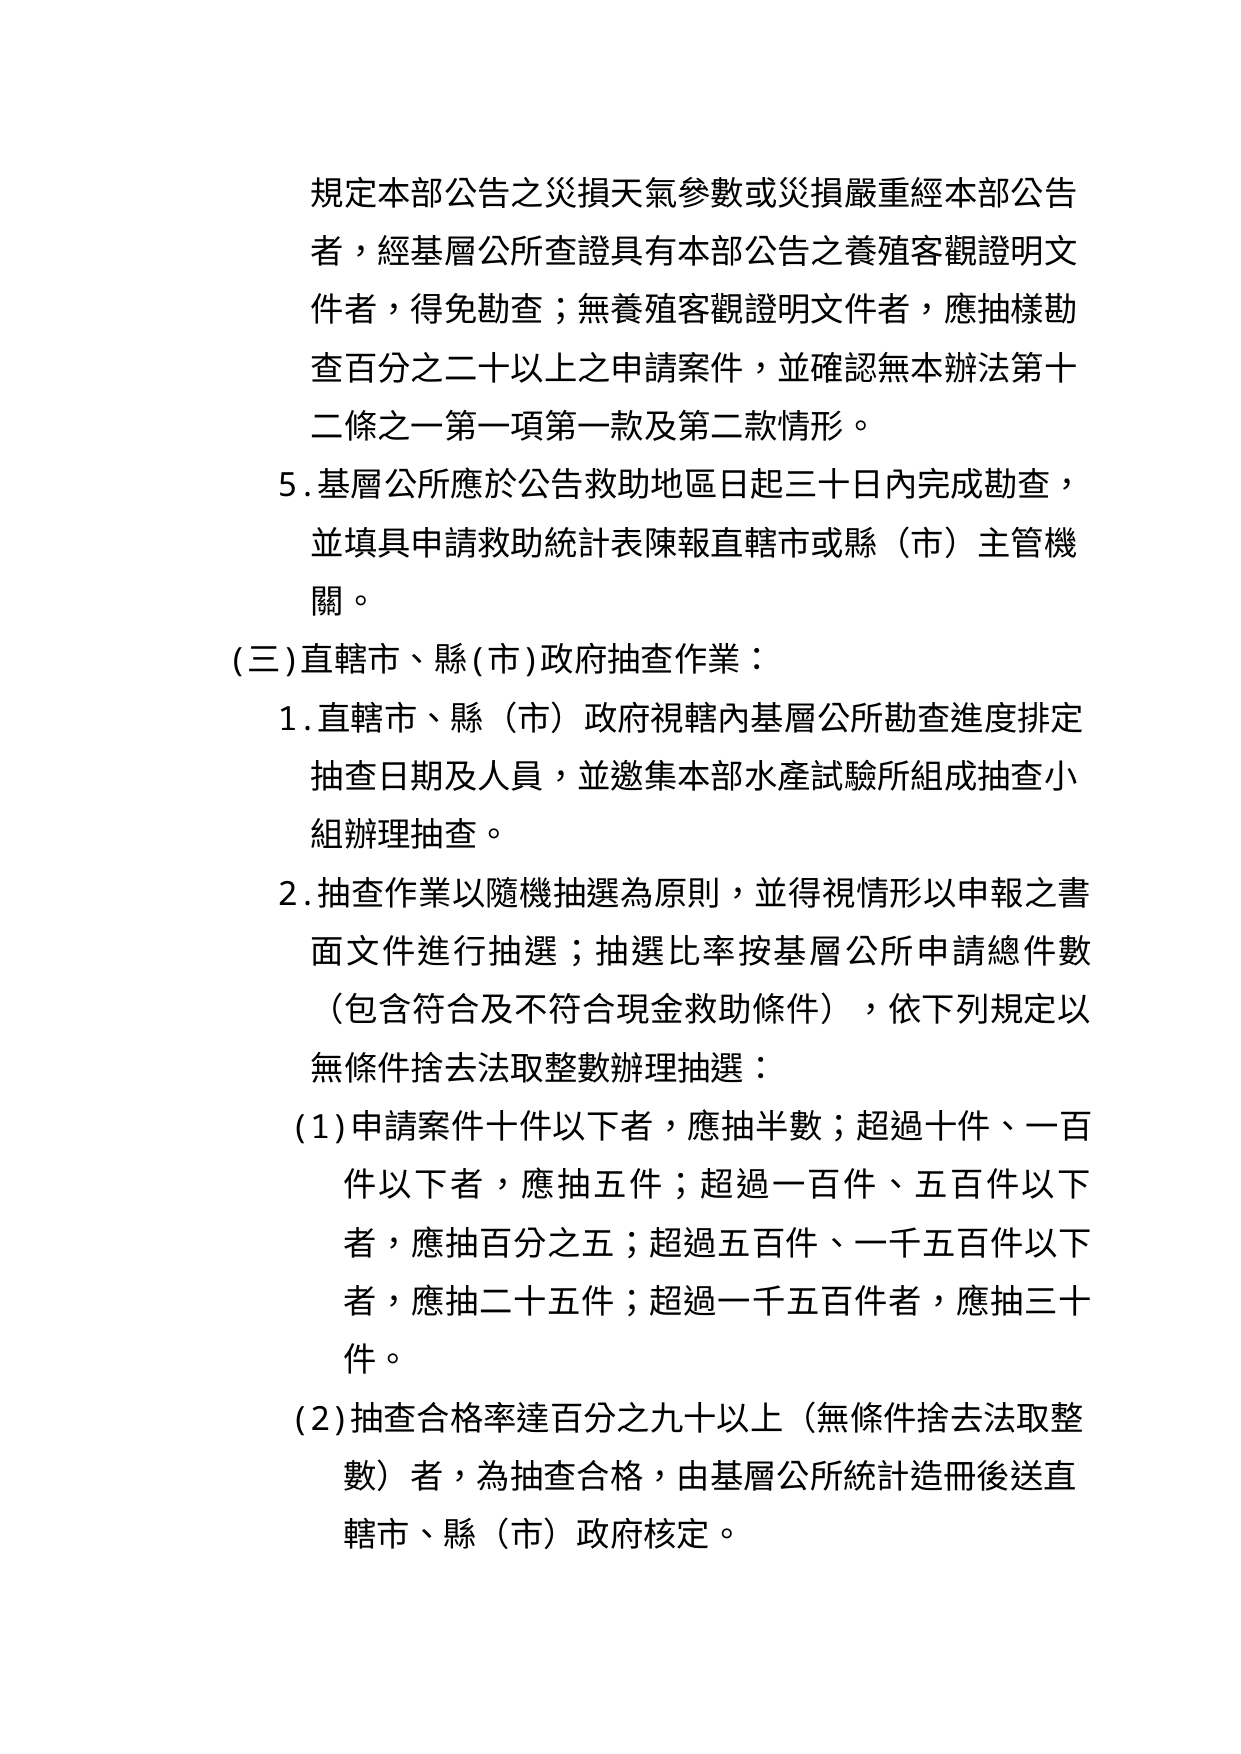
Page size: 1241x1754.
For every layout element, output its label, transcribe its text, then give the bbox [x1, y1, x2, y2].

text 5.基層公所應於公告救助地區日起三十日內完成勘查，並填具申請救助統計表陳報直轄市或縣（市）主管機關。 [277, 450, 1092, 625]
text (2)抽查合格率達百分之九十以上（無條件捨去法取整數）者，為抽查合格，由基層公所統計造冊後送直轄市、縣（市）政府核定。 [290, 1383, 1092, 1558]
text 規定本部公告之災損天氣參數或災損嚴重經本部公告者，經基層公所查證具有本部公告之養殖客觀證明文件者，得免勘查；無養殖客觀證明文件者，應抽樣勘查百分之二十以上之申請案件，並確認無本辦法第十二條之一第一項第一款及第二款情形。 [277, 158, 1092, 450]
text (三)直轄市、縣(市)政府抽查作業： [227, 625, 1092, 683]
text (1)申請案件十件以下者，應抽半數；超過十件、一百件以下者，應抽五件；超過一百件、五百件以下者，應抽百分之五；超過五百件、一千五百件以下者，應抽二十五件；超過一千五百件者，應抽三十件。 [290, 1092, 1092, 1383]
text 1.直轄市、縣（市）政府視轄內基層公所勘查進度排定抽查日期及人員，並邀集本部水產試驗所組成抽查小組辦理抽查。 [277, 683, 1092, 858]
text 2.抽查作業以隨機抽選為原則，並得視情形以申報之書面文件進行抽選；抽選比率按基層公所申請總件數（包含符合及不符合現金救助條件），依下列規定以無條件捨去法取整數辦理抽選： [277, 858, 1092, 1092]
